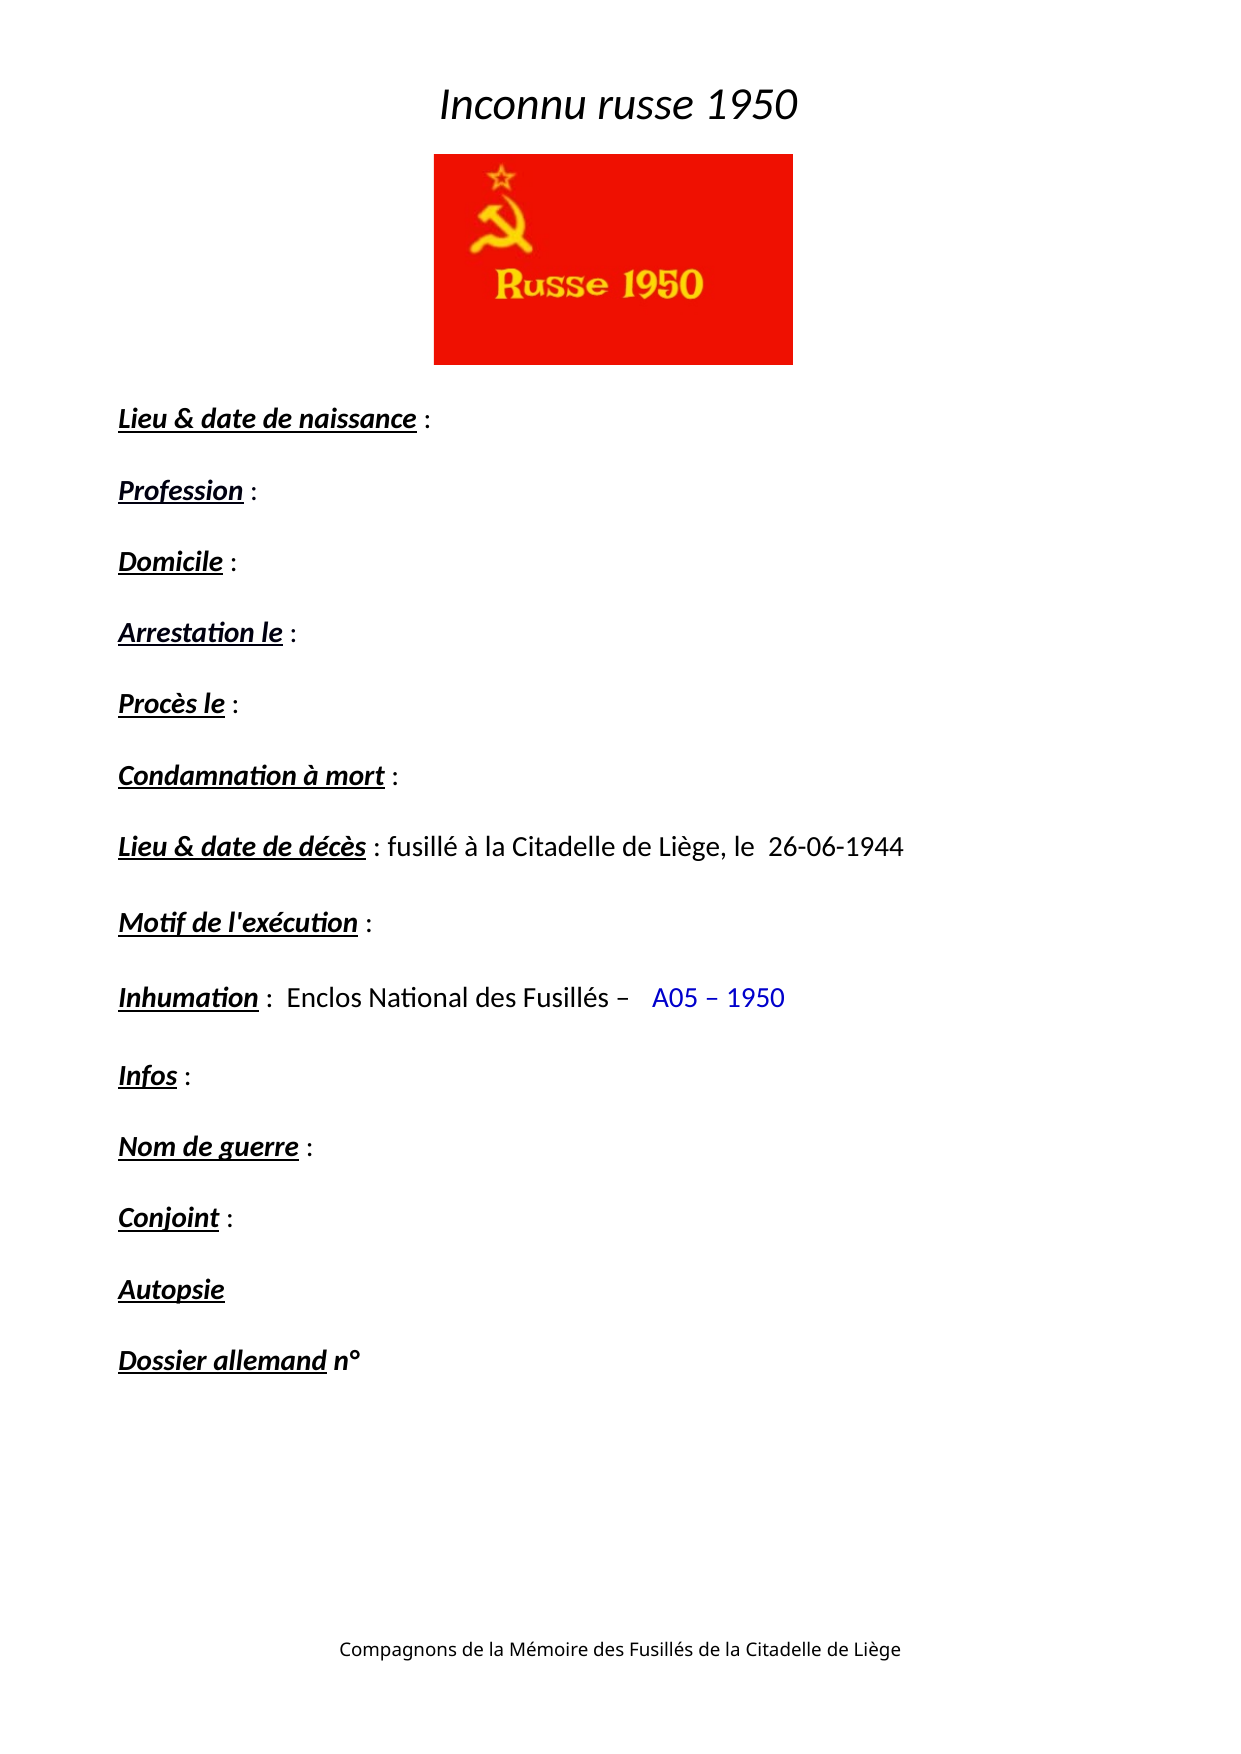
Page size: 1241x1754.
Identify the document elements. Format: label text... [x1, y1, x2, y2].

text Condamnation à mort : [118, 757, 1122, 792]
text Autopsie [118, 1271, 1122, 1306]
text Dossier allemand n° [118, 1342, 1122, 1378]
text Infos : [118, 1057, 1122, 1093]
text Inhumation : Enclos National des Fusillés – A05 – 1950 [118, 976, 1122, 1016]
text Lieu & date de décès : fusillé à la Citadelle de Liège, le 26-06-1944 [118, 828, 1122, 863]
text Domicile : [118, 543, 1122, 578]
text Arrestation le : [118, 614, 1122, 650]
text Lieu & date de naissance : [118, 400, 1122, 436]
text Procès le : [118, 685, 1122, 721]
text Inconnu russe 1950 [118, 75, 1122, 131]
text Conjoint : [118, 1199, 1122, 1235]
text Nom de guerre : [118, 1128, 1122, 1164]
text Profession : [118, 472, 1122, 507]
text Motif de l'exécution : [118, 904, 1122, 940]
